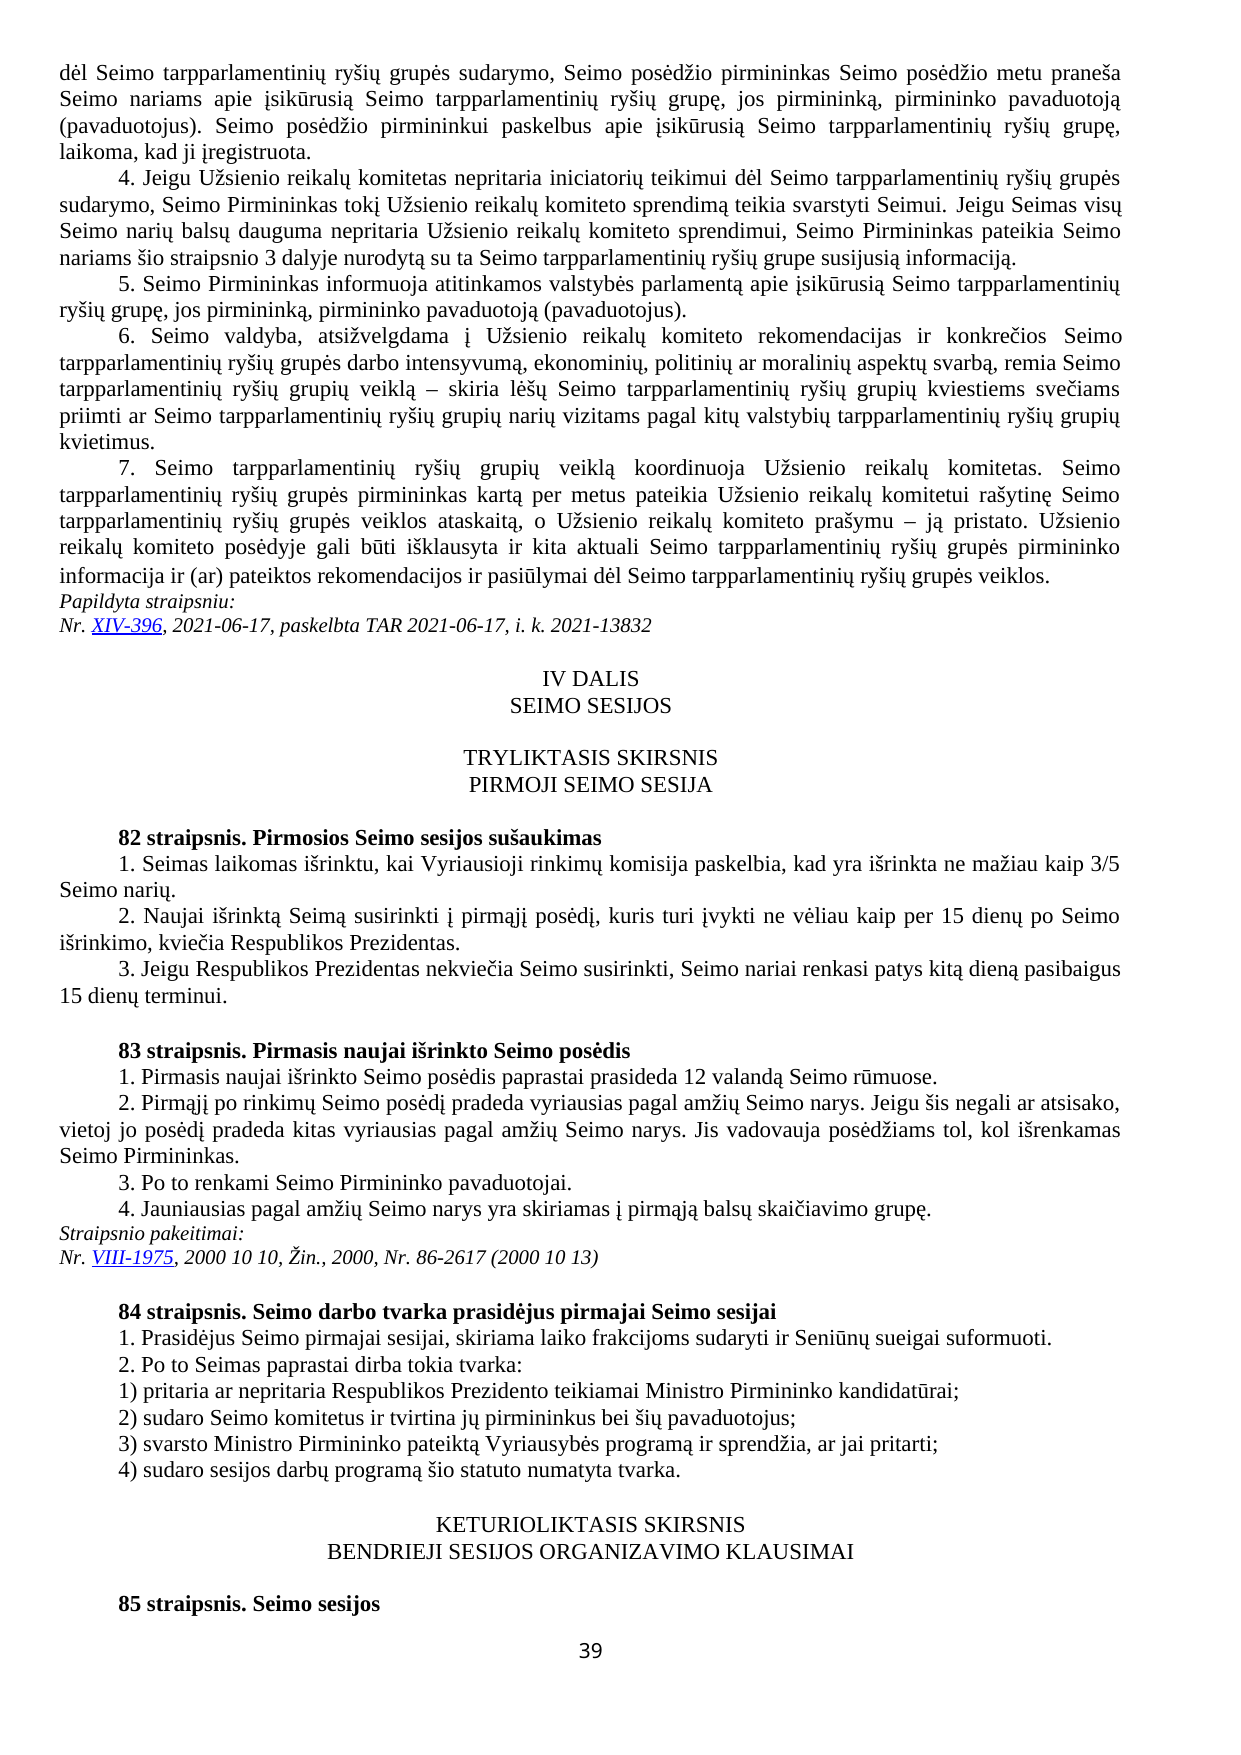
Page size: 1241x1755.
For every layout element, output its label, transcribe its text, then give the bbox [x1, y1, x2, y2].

text 1. Pirmasis naujai išrinkto Seimo posėdis paprastai prasideda 12 valandą Seimo rūmuose. [59, 1063, 1122, 1089]
text TRYLIKTASIS SKIRSNIS [59, 744, 1122, 771]
text BENDRIEJI SESIJOS ORGANIZAVIMO KLAUSIMAI [59, 1538, 1122, 1564]
text Nr. XIV-396, 2021-06-17, paskelbta TAR 2021-06-17, i. k. 2021-13832 [59, 613, 1122, 637]
text 2. Po to Seimas paprastai dirba tokia tvarka: [59, 1351, 1122, 1377]
text 1) pritaria ar nepritaria Respublikos Prezidento teikiamai Ministro Pirmininko kandidatūrai; [59, 1377, 1122, 1403]
text 6. Seimo valdyba, atsižvelgdama į Užsienio reikalų komiteto rekomendacijas ir konkrečios Seimo tarpparlamentinių ryšių grupės darbo intensyvumą, ekonominių, politinių ar moralinių aspektų svarbą, remia Seimo tarpparlamentinių ryšių grupių veiklą – skiria lėšų Seimo tarpparlamentinių ryšių grupių kviestiems svečiams priimti ar Seimo tarpparlamentinių ryšių grupių narių vizitams pagal kitų valstybių tarpparlamentinių ryšių grupių kvietimus. [59, 323, 1122, 454]
text 4. Jauniausias pagal amžių Seimo narys yra skiriamas į pirmąją balsų skaičiavimo grupę. [59, 1195, 1122, 1221]
text Straipsnio pakeitimai: [59, 1221, 1122, 1245]
text SEIMO SESIJOS [59, 692, 1122, 718]
text 2. Pirmąjį po rinkimų Seimo posėdį pradeda vyriausias pagal amžių Seimo narys. Jeigu šis negali ar atsisako, vietoj jo posėdį pradeda kitas vyriausias pagal amžių Seimo narys. Jis vadovauja posėdžiams tol, kol išrenkamas Seimo Pirmininkas. [59, 1089, 1122, 1168]
text 2. Naujai išrinktą Seimą susirinkti į pirmąjį posėdį, kuris turi įvykti ne vėliau kaip per 15 dienų po Seimo išrinkimo, kviečia Respublikos Prezidentas. [59, 903, 1122, 955]
text Nr. VIII-1975, 2000 10 10, Žin., 2000, Nr. 86-2617 (2000 10 13) [59, 1245, 1122, 1269]
text 82 straipsnis. Pirmosios Seimo sesijos sušaukimas [59, 823, 1122, 850]
text 4) sudaro sesijos darbų programą šio statuto numatyta tvarka. [59, 1456, 1122, 1483]
text dėl Seimo tarpparlamentinių ryšių grupės sudarymo, Seimo posėdžio pirmininkas Seimo posėdžio metu praneša Seimo nariams apie įsikūrusią Seimo tarpparlamentinių ryšių grupę, jos pirmininką, pirmininko pavaduotoją (pavaduotojus). Seimo posėdžio pirmininkui paskelbus apie įsikūrusią Seimo tarpparlamentinių ryšių grupę, laikoma, kad ji įregistruota. [59, 59, 1122, 164]
text 3. Po to renkami Seimo Pirmininko pavaduotojai. [59, 1168, 1122, 1195]
text 3) svarsto Ministro Pirmininko pateiktą Vyriausybės programą ir sprendžia, ar jai pritarti; [59, 1430, 1122, 1456]
text 1. Prasidėjus Seimo pirmajai sesijai, skiriama laiko frakcijoms sudaryti ir Seniūnų sueigai suformuoti. [59, 1324, 1122, 1351]
text 7. Seimo tarpparlamentinių ryšių grupių veiklą koordinuoja Užsienio reikalų komitetas. Seimo tarpparlamentinių ryšių grupės pirmininkas kartą per metus pateikia Užsienio reikalų komitetui rašytinę Seimo tarpparlamentinių ryšių grupės veiklos ataskaitą, o Užsienio reikalų komiteto prašymu – ją pristato. Užsienio reikalų komiteto posėdyje gali būti išklausyta ir kita aktuali Seimo tarpparlamentinių ryšių grupės pirmininko informacija ir (ar) pateiktos rekomendacijos ir pasiūlymai dėl Seimo tarpparlamentinių ryšių grupės veiklos. [59, 454, 1122, 588]
text IV DALIS [59, 665, 1122, 692]
text 5. Seimo Pirmininkas informuoja atitinkamos valstybės parlamentą apie įsikūrusią Seimo tarpparlamentinių ryšių grupę, jos pirmininką, pirmininko pavaduotoją (pavaduotojus). [59, 270, 1122, 323]
text KETURIOLIKTASIS SKIRSNIS [59, 1511, 1122, 1538]
text 83 straipsnis. Pirmasis naujai išrinkto Seimo posėdis [59, 1037, 1122, 1063]
text 4. Jeigu Užsienio reikalų komitetas nepritaria iniciatorių teikimui dėl Seimo tarpparlamentinių ryšių grupės sudarymo, Seimo Pirmininkas tokį Užsienio reikalų komiteto sprendimą teikia svarstyti Seimui. Jeigu Seimas visų Seimo narių balsų dauguma nepritaria Užsienio reikalų komiteto sprendimui, Seimo Pirmininkas pateikia Seimo nariams šio straipsnio 3 dalyje nurodytą su ta Seimo tarpparlamentinių ryšių grupe susijusią informaciją. [59, 164, 1122, 270]
text PIRMOJI SEIMO SESIJA [59, 771, 1122, 797]
text 84 straipsnis. Seimo darbo tvarka prasidėjus pirmajai Seimo sesijai [59, 1298, 1122, 1324]
text 2) sudaro Seimo komitetus ir tvirtina jų pirmininkus bei šių pavaduotojus; [59, 1403, 1122, 1430]
text 1. Seimas laikomas išrinktu, kai Vyriausioji rinkimų komisija paskelbia, kad yra išrinkta ne mažiau kaip 3/5 Seimo narių. [59, 850, 1122, 903]
text 3. Jeigu Respublikos Prezidentas nekviečia Seimo susirinkti, Seimo nariai renkasi patys kitą dieną pasibaigus 15 dienų terminui. [59, 955, 1122, 1008]
text Papildyta straipsniu: [59, 588, 1122, 613]
text 85 straipsnis. Seimo sesijos [59, 1590, 1122, 1617]
